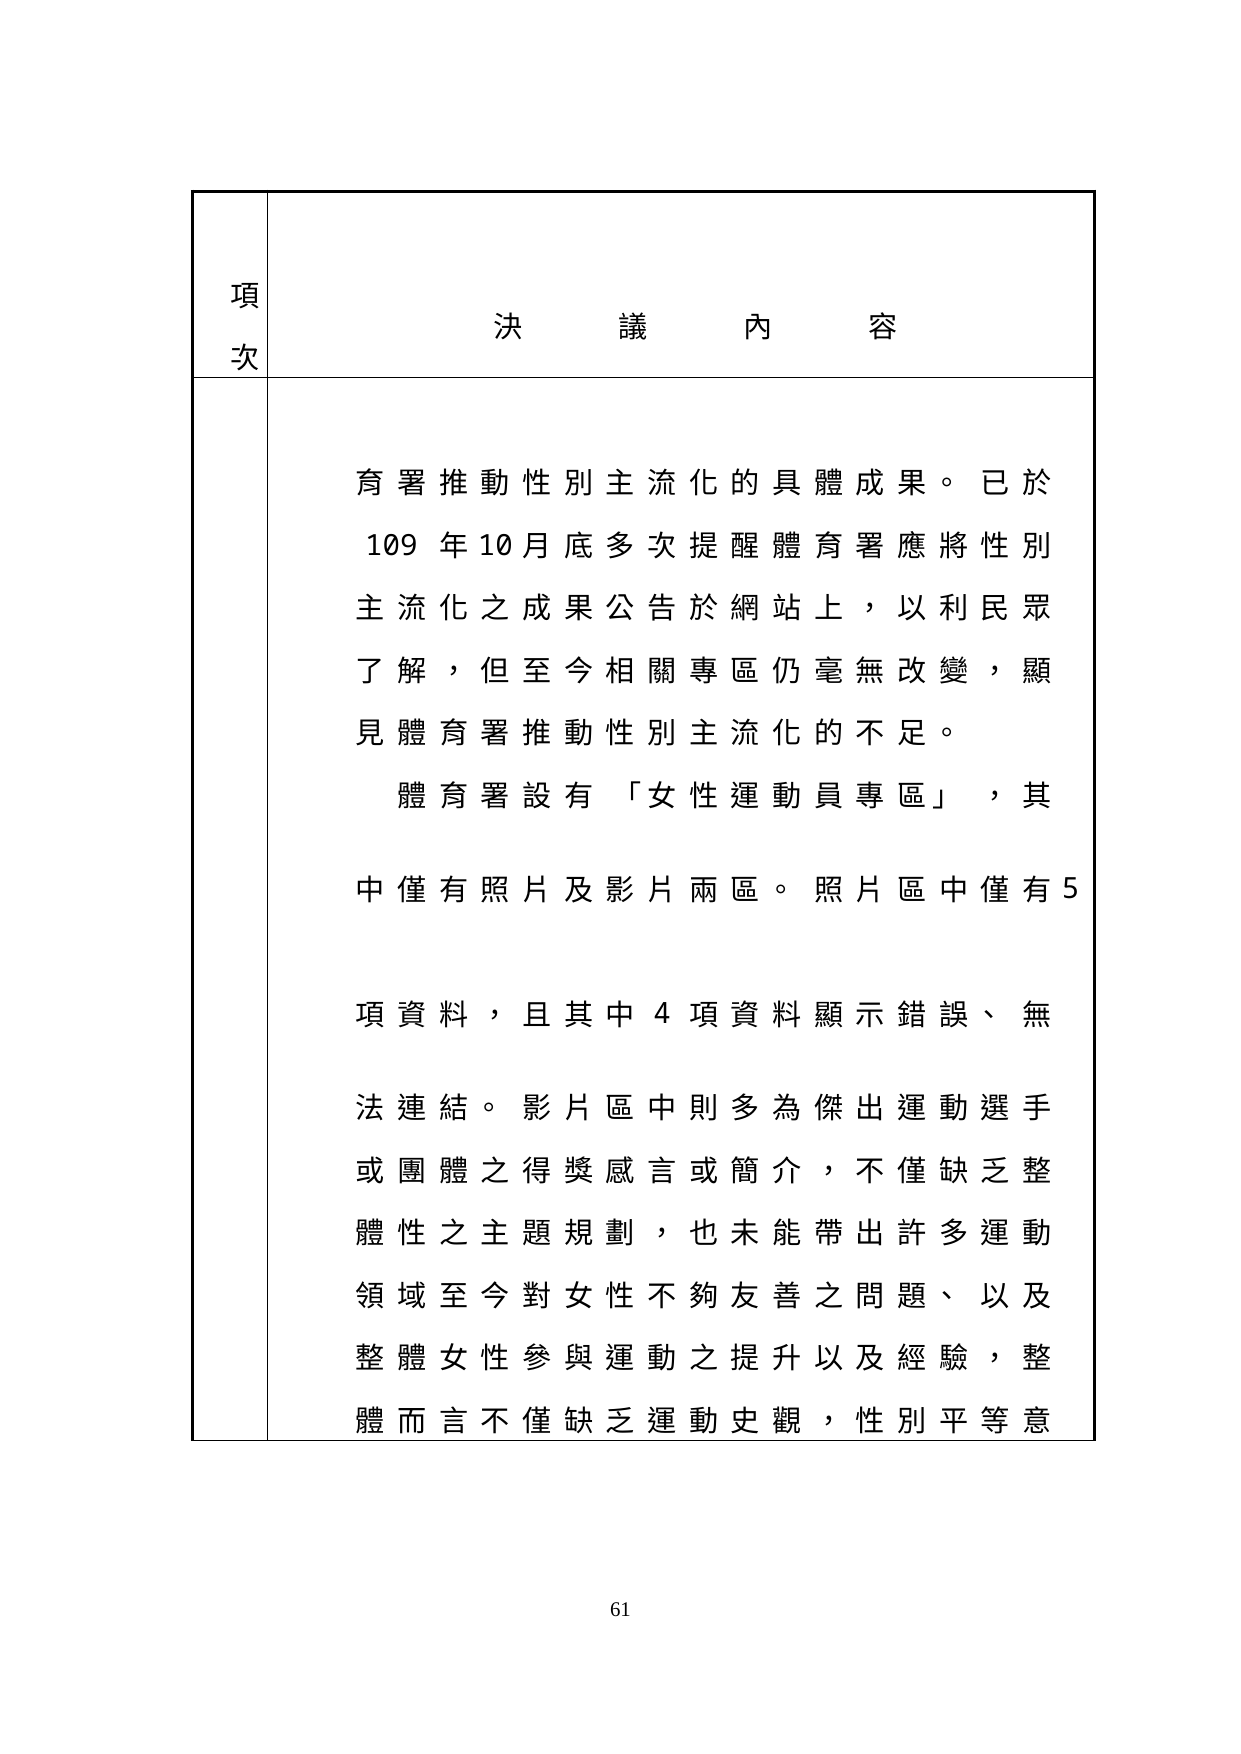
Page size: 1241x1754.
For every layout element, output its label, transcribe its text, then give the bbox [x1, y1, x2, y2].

table_header 決 議 內 容 [268, 193, 1093, 377]
table_cell [194, 378, 267, 1439]
table_header 項次 [194, 193, 267, 377]
table_cell 育署推動性別主流化的具體成果。已於109年10月底多次提醒體育署應將性別主流化之成果公告於網站上，以利民眾了解，但至今相關專區仍毫無改變，顯見體育署推動性別主流化的不足。 體育署設有「女性運動員專區」，其中僅有照片及影片兩區。照片區中僅有5項資料，且其中4項資料顯示錯誤、無法連結。影片區中則多為傑出運動選手或團體之得獎感言或簡介，不僅缺乏整體性之主題規劃，也未能帶出許多運動領域至今對女性不夠友善之問題、以及整體女性參與運動之提升以及經驗，整體而言不僅缺乏運動史觀，性別平等意 [268, 378, 1093, 1439]
